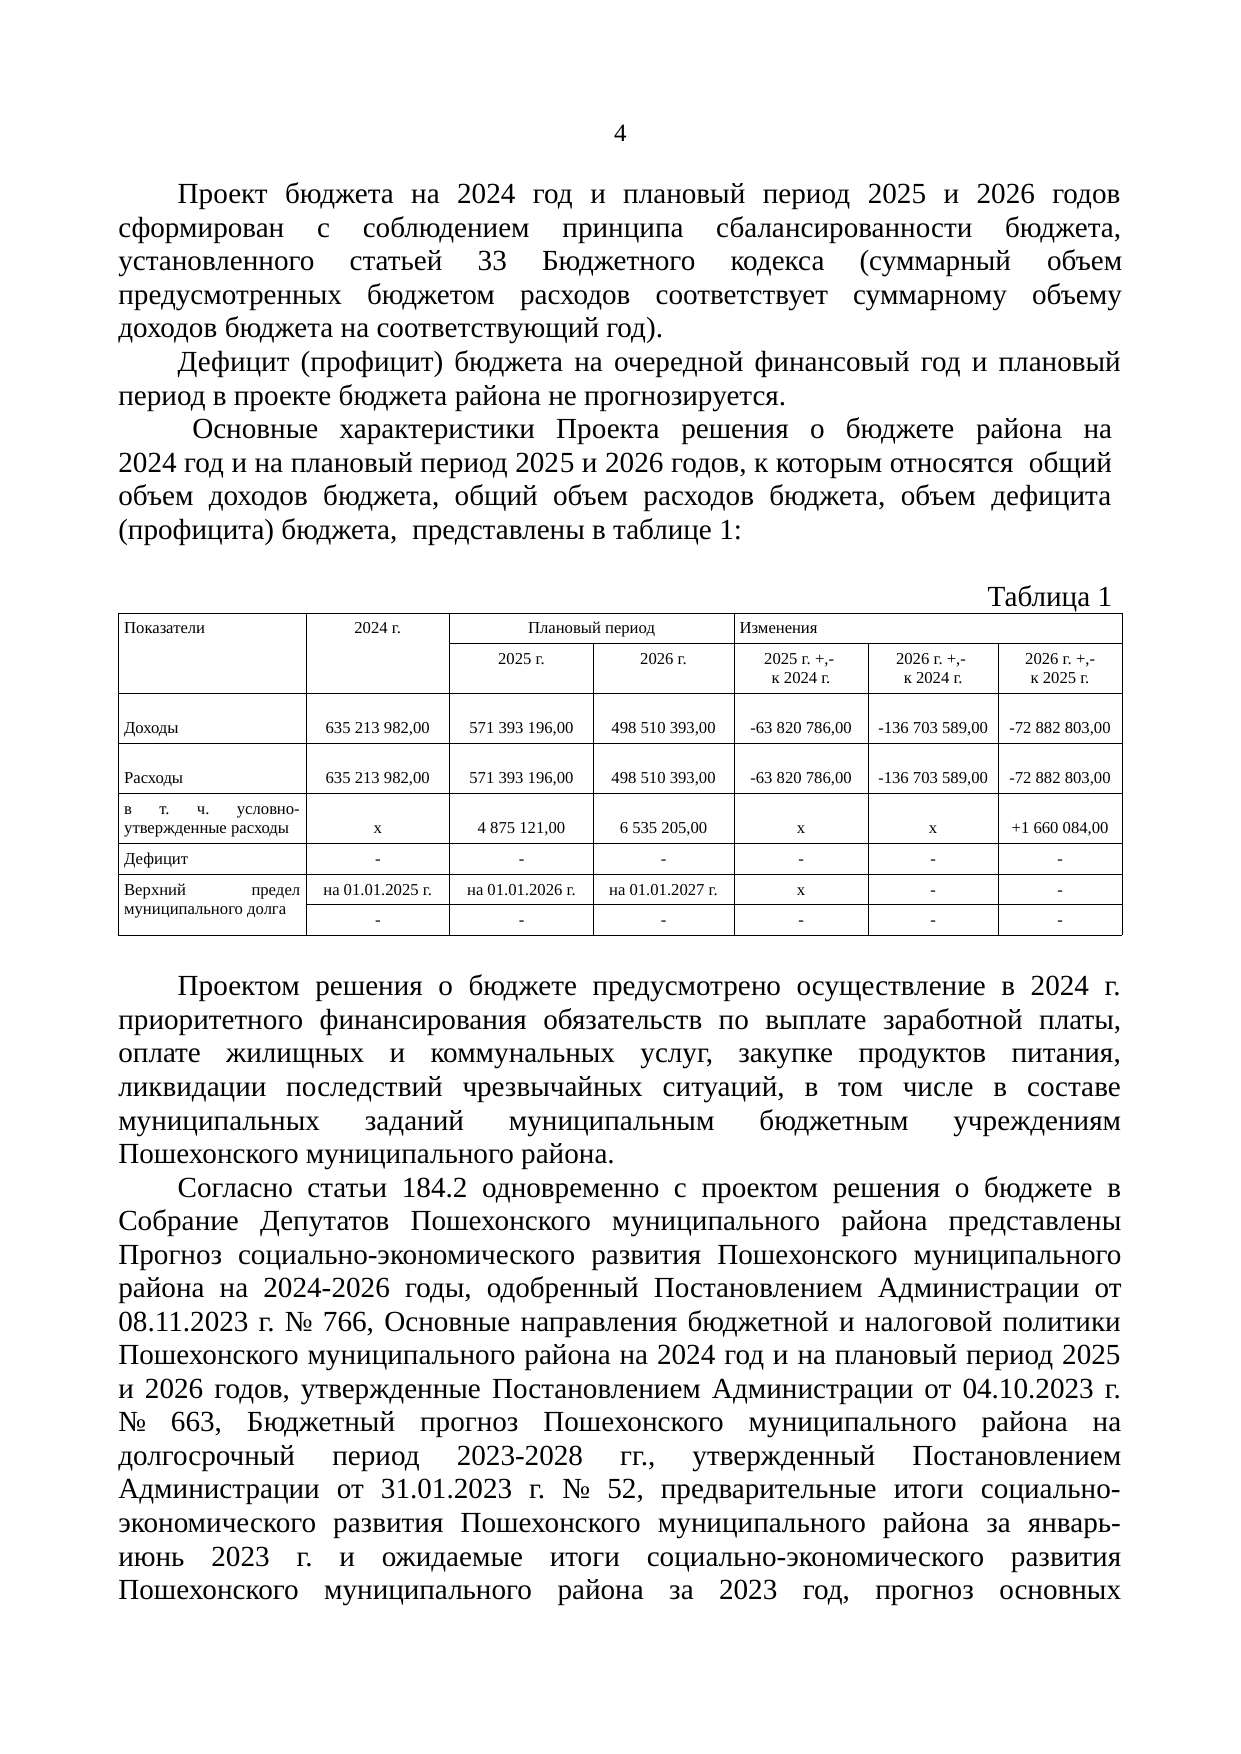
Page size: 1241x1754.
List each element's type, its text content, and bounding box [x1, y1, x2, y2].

table_cell 635 213 982,00 [307, 744, 449, 793]
table_cell 6 535 205,00 [594, 794, 734, 843]
table_cell в т. ч. условно-утвержденные расходы [119, 794, 306, 843]
table_cell - [450, 844, 593, 873]
table_cell -72 882 803,00 [999, 694, 1122, 743]
table_cell +1 660 084,00 [999, 794, 1122, 843]
table_cell - [869, 875, 998, 904]
table_cell - [735, 905, 868, 935]
table_cell - [999, 875, 1122, 904]
table_cell х [869, 794, 998, 843]
table_cell -63 820 786,00 [735, 744, 868, 793]
table_header 2024 г. [307, 614, 449, 693]
table_cell на 01.01.2027 г. [594, 875, 734, 904]
table_cell -63 820 786,00 [735, 694, 868, 743]
table_cell 571 393 196,00 [450, 694, 593, 743]
table_cell - [307, 905, 449, 935]
table_header Изменения [735, 614, 1122, 643]
text Проектом решения о бюджете предусмотрено осуществление в 2024 г. приоритетного финансирования обязательств по выплате заработной платы, оплате жилищных и коммунальных услуг, закупке продуктов питания, ликвидации последствий чрезвычайных ситуаций, в том числе в составе муниципальных заданий муниципальным бюджетным учреждениям Пошехонского муниципального района. [118, 968, 1122, 1170]
table_cell 571 393 196,00 [450, 744, 593, 793]
table_cell - [594, 844, 734, 873]
table_cell - [307, 844, 449, 873]
text Дефицит (профицит) бюджета на очередной финансовый год и плановый период в проекте бюджета района не прогнозируется. [118, 344, 1122, 411]
table_cell 635 213 982,00 [307, 694, 449, 743]
table_cell х [735, 794, 868, 843]
table_cell - [735, 844, 868, 873]
table_cell 498 510 393,00 [594, 744, 734, 793]
table_cell на 01.01.2025 г. [307, 875, 449, 904]
table_cell 2026 г. +,- к 2025 г. [999, 644, 1122, 693]
table_cell х [307, 794, 449, 843]
text Проект бюджета на 2024 год и плановый период 2025 и 2026 годов сформирован с соблюдением принципа сбалансированности бюджета, установленного статьей 33 Бюджетного кодекса (суммарный объем предусмотренных бюджетом расходов соответствует суммарному объему доходов бюджета на соответствующий год). [118, 176, 1122, 344]
table_cell Дефицит [119, 844, 306, 873]
table_cell 2025 г. [450, 644, 593, 693]
table_cell Верхний предел муниципального долга [119, 875, 306, 935]
text Таблица 1 [118, 579, 1112, 612]
table_cell -136 703 589,00 [869, 744, 998, 793]
table_cell 2026 г. [594, 644, 734, 693]
table_cell 2026 г. +,- к 2024 г. [869, 644, 998, 693]
table_cell - [594, 905, 734, 935]
table_cell на 01.01.2026 г. [450, 875, 593, 904]
table_cell - [450, 905, 593, 935]
table_cell - [869, 905, 998, 935]
table_cell -72 882 803,00 [999, 744, 1122, 793]
table_cell Доходы [119, 694, 306, 743]
text Основные характеристики Проекта решения о бюджете района на 2024 год и на плановый период 2025 и 2026 годов, к которым относятся общий объем доходов бюджета, общий объем расходов бюджета, объем дефицита (профицита) бюджета, представлены в таблице 1: [118, 411, 1112, 545]
table_header Плановый период [450, 614, 734, 643]
text Согласно статьи 184.2 одновременно с проектом решения о бюджете в Собрание Депутатов Пошехонского муниципального района представлены Прогноз социально-экономического развития Пошехонского муниципального района на 2024-2026 годы, одобренный Постановлением Администрации от 08.11.2023 г. № 766, Основные направления бюджетной и налоговой политики Пошехонского муниципального района на 2024 год и на плановый период 2025 и 2026 годов, утвержденные Постановлением Администрации от 04.10.2023 г. № 663, Бюджетный прогноз Пошехонского муниципального района на долгосрочный период 2023-2028 гг., утвержденный Постановлением Администрации от 31.01.2023 г. № 52, предварительные итоги социально-экономического развития Пошехонского муниципального района за январь-июнь 2023 г. и ожидаемые итоги социально-экономического развития Пошехонского муниципального района за 2023 год, прогноз основных [118, 1170, 1122, 1606]
table_cell - [869, 844, 998, 873]
table_cell -136 703 589,00 [869, 694, 998, 743]
table_cell 2025 г. +,- к 2024 г. [735, 644, 868, 693]
table_cell х [735, 875, 868, 904]
table_cell 4 875 121,00 [450, 794, 593, 843]
table_cell - [999, 905, 1122, 935]
table_cell - [999, 844, 1122, 873]
table_cell 498 510 393,00 [594, 694, 734, 743]
table_cell Расходы [119, 744, 306, 793]
table_header Показатели [119, 614, 306, 693]
